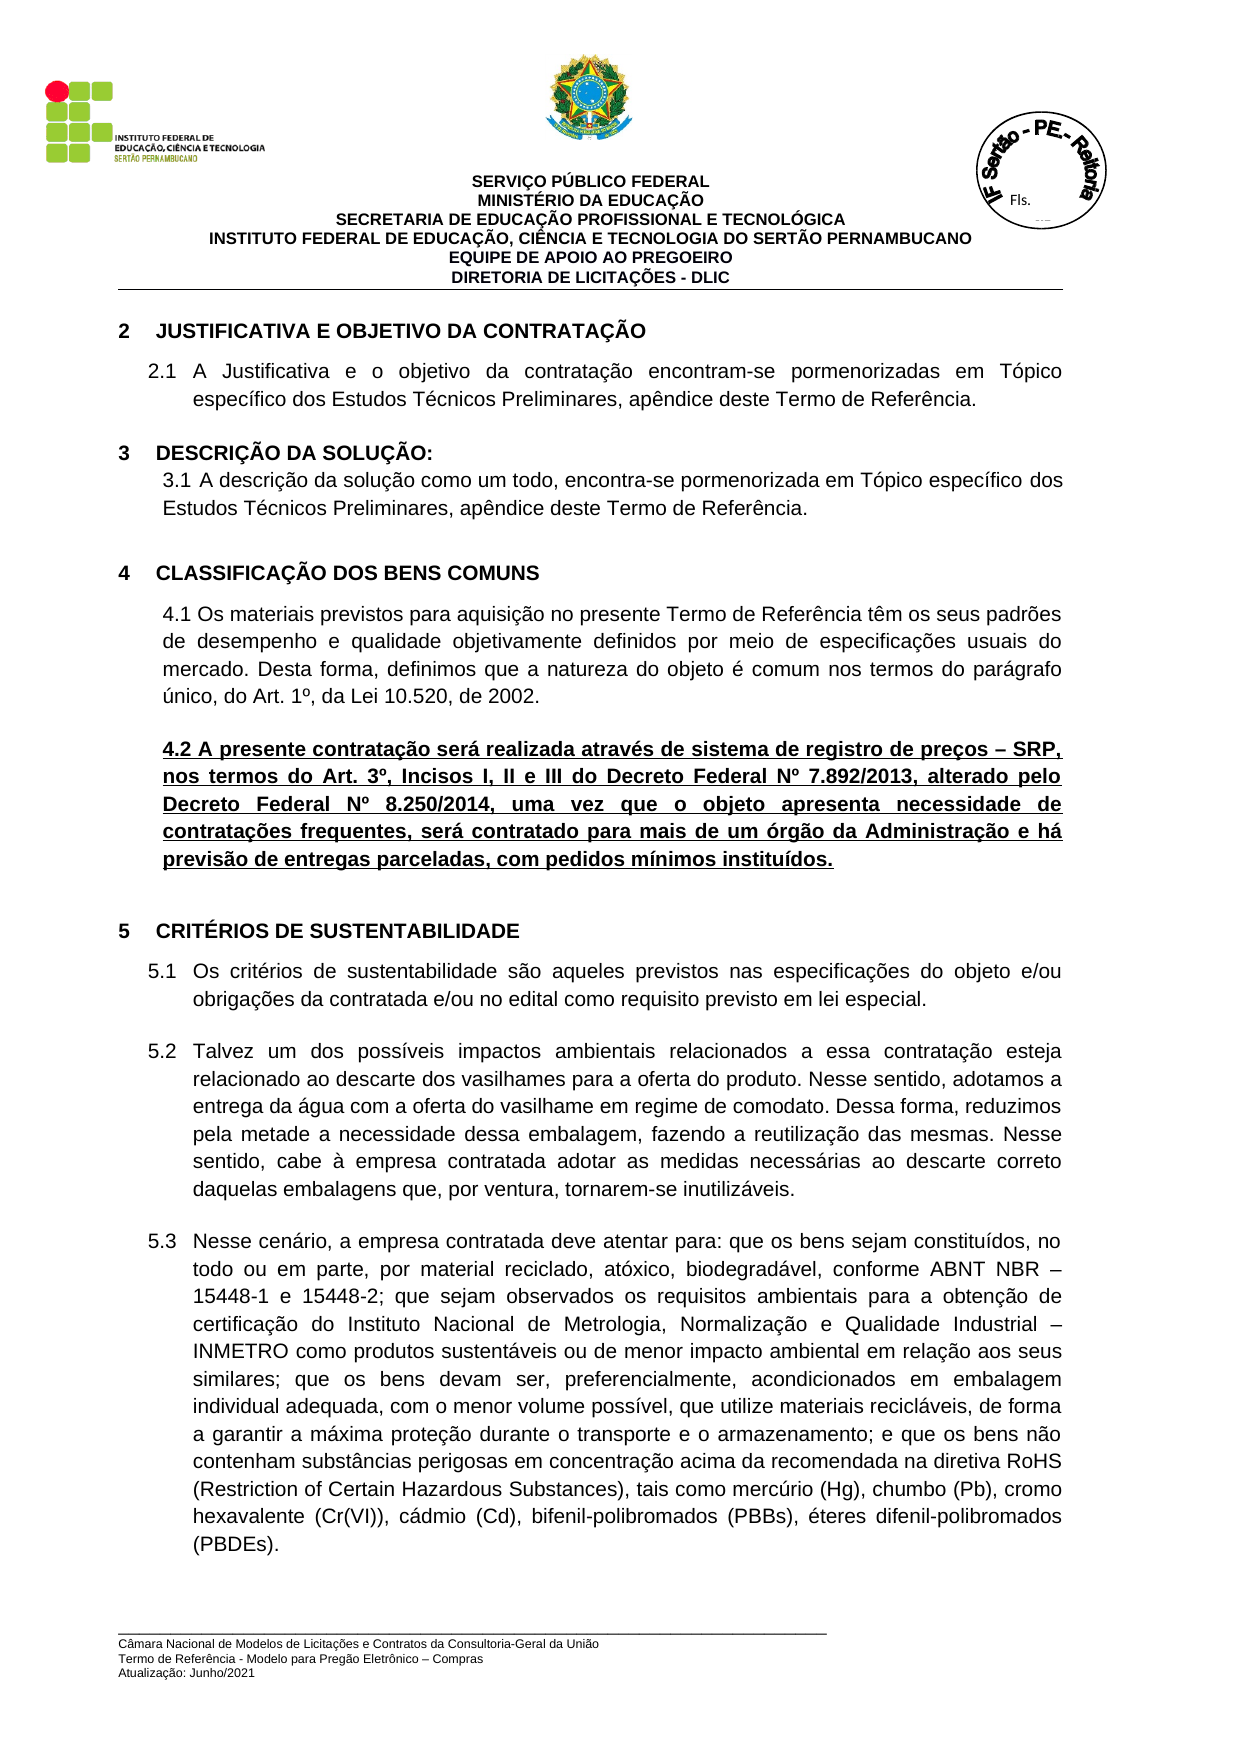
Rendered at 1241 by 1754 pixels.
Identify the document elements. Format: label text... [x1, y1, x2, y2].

list A descrição da solução como um todo, encontra-se pormenorizada em Tópico específico dos Estudos Técnicos Preliminares, apêndice deste Termo de Referência. [162, 468, 1063, 519]
list DESCRIÇÃO DA SOLUÇÃO: [118, 441, 1063, 464]
list Nesse cenário, a empresa contratada deve atentar para: que os bens sejam constituídos, no todo ou em parte, por material reciclado, atóxico, biodegradável, conforme ABNT NBR – 15448-1 e 15448-2; que sejam observados os requisitos ambientais para a obtenção de certificação do Instituto Nacional de Metrologia, Normalização e Qualidade Industrial – INMETRO como produtos sustentáveis ou de menor impacto ambiental em relação aos seus similares; que os bens devam ser, preferencialmente, acondicionados em embalagem individual adequada, com o menor volume possível, que utilize materiais recicláveis, de forma a garantir a máxima proteção durante o transporte e o armazenamento; e que os bens não contenham substâncias perigosas em concentração acima da recomendada na diretiva RoHS (Restriction of Certain Hazardous Substances), tais como mercúrio (Hg), chumbo (Pb), cromo hexavalente (Cr(VI)), cádmio (Cd), bifenil-polibromados (PBBs), éteres difenil-polibromados (PBDEs). [148, 1229, 1063, 1555]
list CRITÉRIOS DE SUSTENTABILIDADE [118, 919, 1063, 943]
list Talvez um dos possíveis impactos ambientais relacionados a essa contratação esteja relacionado ao descarte dos vasilhames para a oferta do produto. Nesse sentido, adotamos a entrega da água com a oferta do vasilhame em regime de comodato. Dessa forma, reduzimos pela metade a necessidade dessa embalagem, fazendo a reutilização das mesmas. Nesse sentido, cabe à empresa contratada adotar as medidas necessárias ao descarte correto daquelas embalagens que, por ventura, tornarem-se inutilizáveis. [148, 1039, 1063, 1200]
list CLASSIFICAÇÃO DOS BENS COMUNS [118, 561, 1063, 585]
picture [37, 78, 272, 167]
list 4.1 Os materiais previstos para aquisição no presente Termo de Referência têm os seus padrões de desempenho e qualidade objetivamente definidos por meio de especificações usuais do mercado. Desta forma, definimos que a natureza do objeto é comum nos termos do parágrafo único, do Art. 1º, da Lei 10.520, de 2002. [162, 602, 1063, 708]
list 4.2 A presente contratação será realizada através de sistema de registro de preços – SRP, [162, 737, 1063, 758]
picture [545, 54, 633, 140]
list A Justificativa e o objetivo da contratação encontram-se pormenorizadas em Tópico específico dos Estudos Técnicos Preliminares, apêndice deste Termo de Referência. [148, 359, 1063, 411]
list contratações frequentes, será contratado para mais de um órgão da Administração e há [162, 814, 1063, 840]
list Os critérios de sustentabilidade são aqueles previstos nas especificações do objeto e/ou obrigações da contratada e/ou no edital como requisito previsto em lei especial. [148, 959, 1063, 1010]
list previsão de entregas parceladas, com pedidos mínimos instituídos. [162, 841, 1063, 871]
list nos termos do Art. 3º, Incisos I, II e III do Decreto Federal Nº 7.892/2013, alterado pelo Decreto Federal Nº 8.250/2014, uma vez que o objeto apresenta necessidade de [162, 759, 1063, 813]
list JUSTIFICATIVA E OBJETIVO DA CONTRATAÇÃO [118, 319, 1063, 343]
